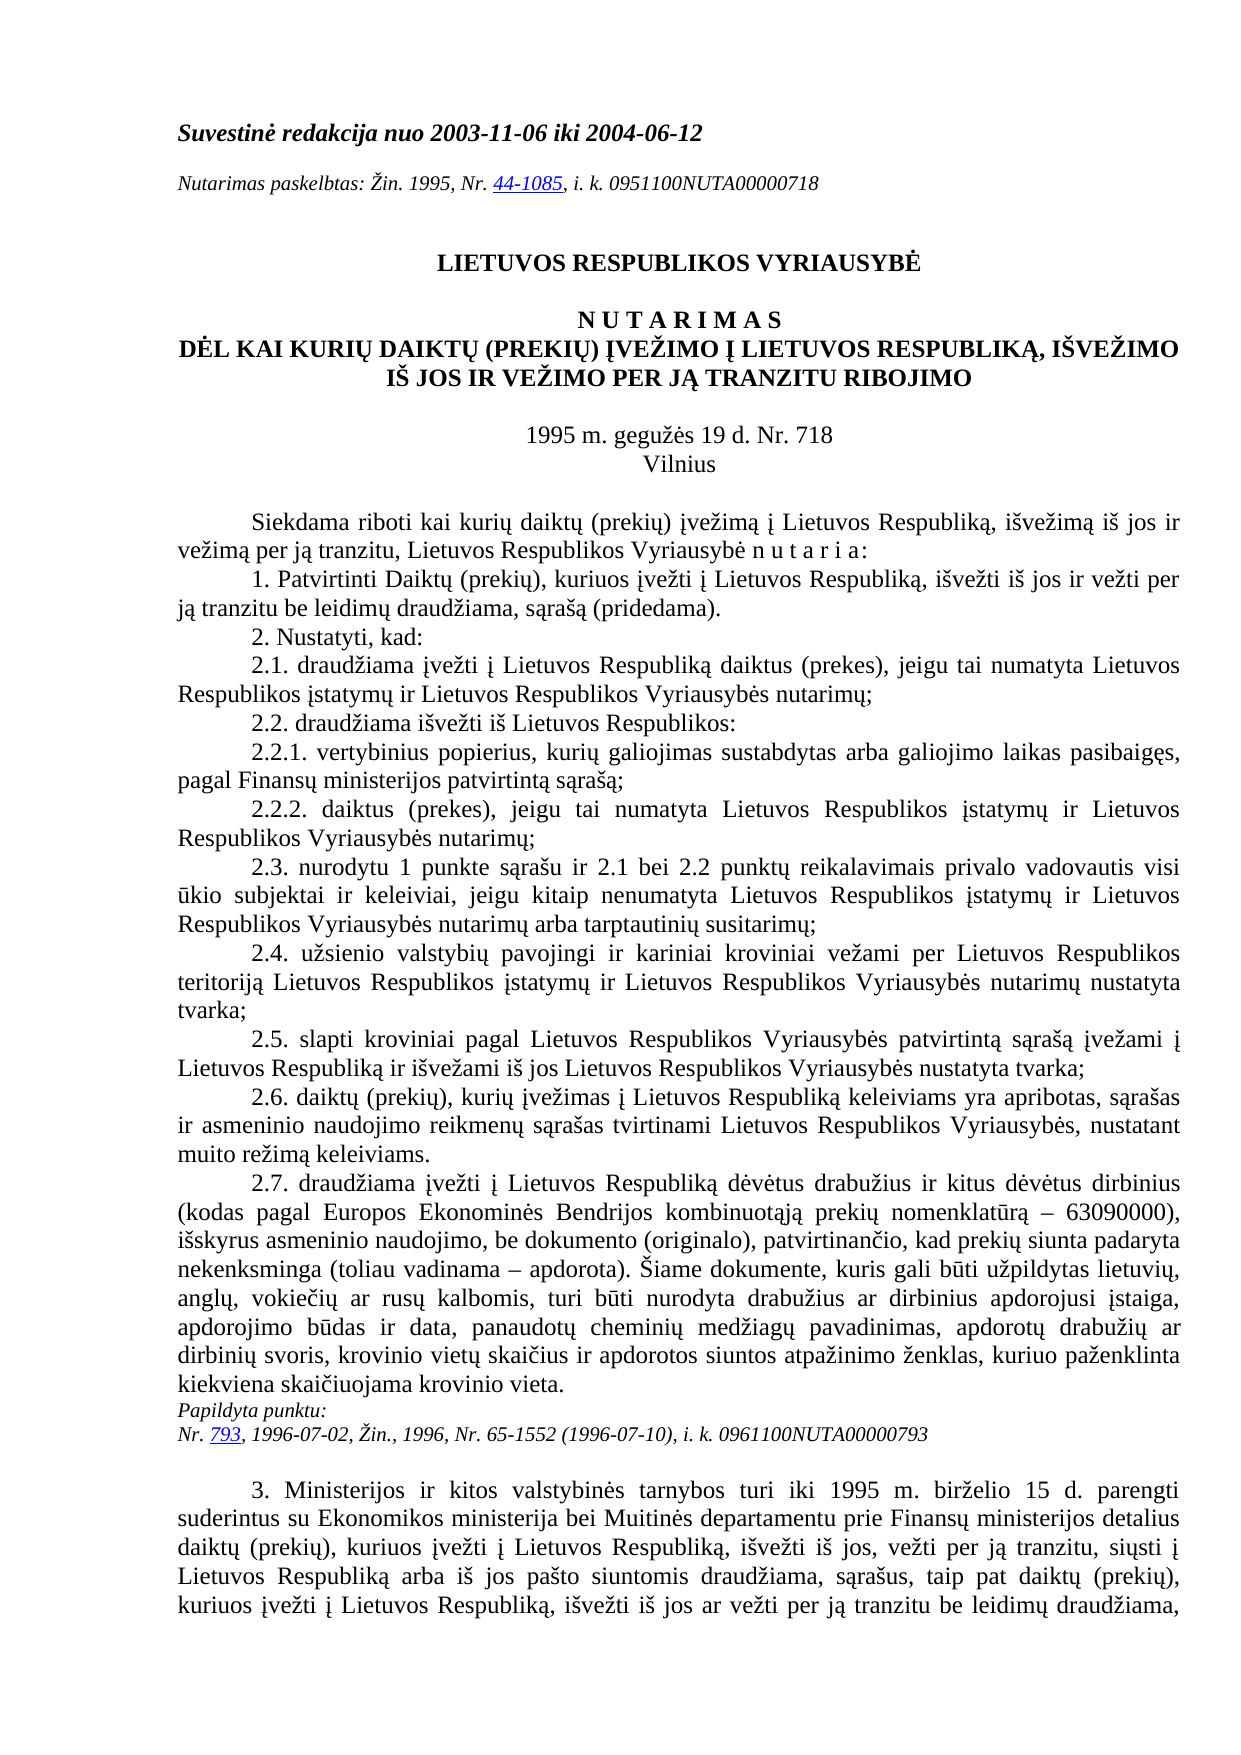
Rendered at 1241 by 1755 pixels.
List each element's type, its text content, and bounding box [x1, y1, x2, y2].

text Nr. 793, 1996-07-02, Žin., 1996, Nr. 65-1552 (1996-07-10), i. k. 0961100NUTA00000793 [177, 1422, 1181, 1446]
text Siekdama riboti kai kurių daiktų (prekių) įvežimą į Lietuvos Respubliką, išvežimą iš jos ir vežimą per ją tranzitu, Lietuvos Respublikos Vyriausybė nutaria: [177, 507, 1181, 564]
text 2.6. daiktų (prekių), kurių įvežimas į Lietuvos Respubliką keleiviams yra apribotas, sąrašas ir asmeninio naudojimo reikmenų sąrašas tvirtinami Lietuvos Respublikos Vyriausybės, nustatant muito režimą keleiviams. [177, 1082, 1181, 1168]
text LIETUVOS RESPUBLIKOS VYRIAUSYBĖ [177, 248, 1181, 277]
text N U T A R I M A S [177, 305, 1181, 334]
text Suvestinė redakcija nuo 2003-11-06 iki 2004-06-12 [177, 118, 1181, 147]
text DĖL KAI KURIŲ DAIKTŲ (PREKIŲ) ĮVEŽIMO Į LIETUVOS RESPUBLIKĄ, IŠVEŽIMO IŠ JOS IR VEŽIMO PER JĄ TRANZITU RIBOJIMO [177, 334, 1181, 392]
text 1. Patvirtinti Daiktų (prekių), kuriuos įvežti į Lietuvos Respubliką, išvežti iš jos ir vežti per ją tranzitu be leidimų draudžiama, sąrašą (pridedama). [177, 564, 1181, 622]
text 2.7. draudžiama įvežti į Lietuvos Respubliką dėvėtus drabužius ir kitus dėvėtus dirbinius (kodas pagal Europos Ekonominės Bendrijos kombinuotąją prekių nomenklatūrą – 63090000), išskyrus asmeninio naudojimo, be dokumento (originalo), patvirtinančio, kad prekių siunta padaryta nekenksminga (toliau vadinama – apdorota). Šiame dokumente, kuris gali būti užpildytas lietuvių, anglų, vokiečių ar rusų kalbomis, turi būti nurodyta drabužius ar dirbinius apdorojusi įstaiga, apdorojimo būdas ir data, panaudotų cheminių medžiagų pavadinimas, apdorotų drabužių ar dirbinių svoris, krovinio vietų skaičius ir apdorotos siuntos atpažinimo ženklas, kuriuo paženklinta kiekviena skaičiuojama krovinio vieta. [177, 1168, 1181, 1398]
text 2.5. slapti kroviniai pagal Lietuvos Respublikos Vyriausybės patvirtintą sąrašą įvežami į Lietuvos Respubliką ir išvežami iš jos Lietuvos Respublikos Vyriausybės nustatyta tvarka; [177, 1024, 1181, 1082]
text 1995 m. gegužės 19 d. Nr. 718 [177, 420, 1181, 449]
text 2.2.2. daiktus (prekes), jeigu tai numatyta Lietuvos Respublikos įstatymų ir Lietuvos Respublikos Vyriausybės nutarimų; [177, 794, 1181, 852]
text 2.4. užsienio valstybių pavojingi ir kariniai kroviniai vežami per Lietuvos Respublikos teritoriją Lietuvos Respublikos įstatymų ir Lietuvos Respublikos Vyriausybės nutarimų nustatyta tvarka; [177, 938, 1181, 1024]
text 2.3. nurodytu 1 punkte sąrašu ir 2.1 bei 2.2 punktų reikalavimais privalo vadovautis visi ūkio subjektai ir keleiviai, jeigu kitaip nenumatyta Lietuvos Respublikos įstatymų ir Lietuvos Respublikos Vyriausybės nutarimų arba tarptautinių susitarimų; [177, 852, 1181, 938]
text 2.2.1. vertybinius popierius, kurių galiojimas sustabdytas arba galiojimo laikas pasibaigęs, pagal Finansų ministerijos patvirtintą sąrašą; [177, 737, 1181, 794]
text Vilnius [177, 449, 1181, 478]
text Papildyta punktu: [177, 1398, 1181, 1422]
text Nutarimas paskelbtas: Žin. 1995, Nr. 44-1085, i. k. 0951100NUTA00000718 [177, 171, 1181, 195]
text 2.2. draudžiama išvežti iš Lietuvos Respublikos: [177, 708, 1181, 737]
text 2.1. draudžiama įvežti į Lietuvos Respubliką daiktus (prekes), jeigu tai numatyta Lietuvos Respublikos įstatymų ir Lietuvos Respublikos Vyriausybės nutarimų; [177, 650, 1181, 708]
text 3. Ministerijos ir kitos valstybinės tarnybos turi iki 1995 m. birželio 15 d. parengti suderintus su Ekonomikos ministerija bei Muitinės departamentu prie Finansų ministerijos detalius daiktų (prekių), kuriuos įvežti į Lietuvos Respubliką, išvežti iš jos, vežti per ją tranzitu, siųsti į Lietuvos Respubliką arba iš jos pašto siuntomis draudžiama, sąrašus, taip pat daiktų (prekių), kuriuos įvežti į Lietuvos Respubliką, išvežti iš jos ar vežti per ją tranzitu be leidimų draudžiama, [177, 1475, 1181, 1618]
text 2. Nustatyti, kad: [177, 622, 1181, 650]
